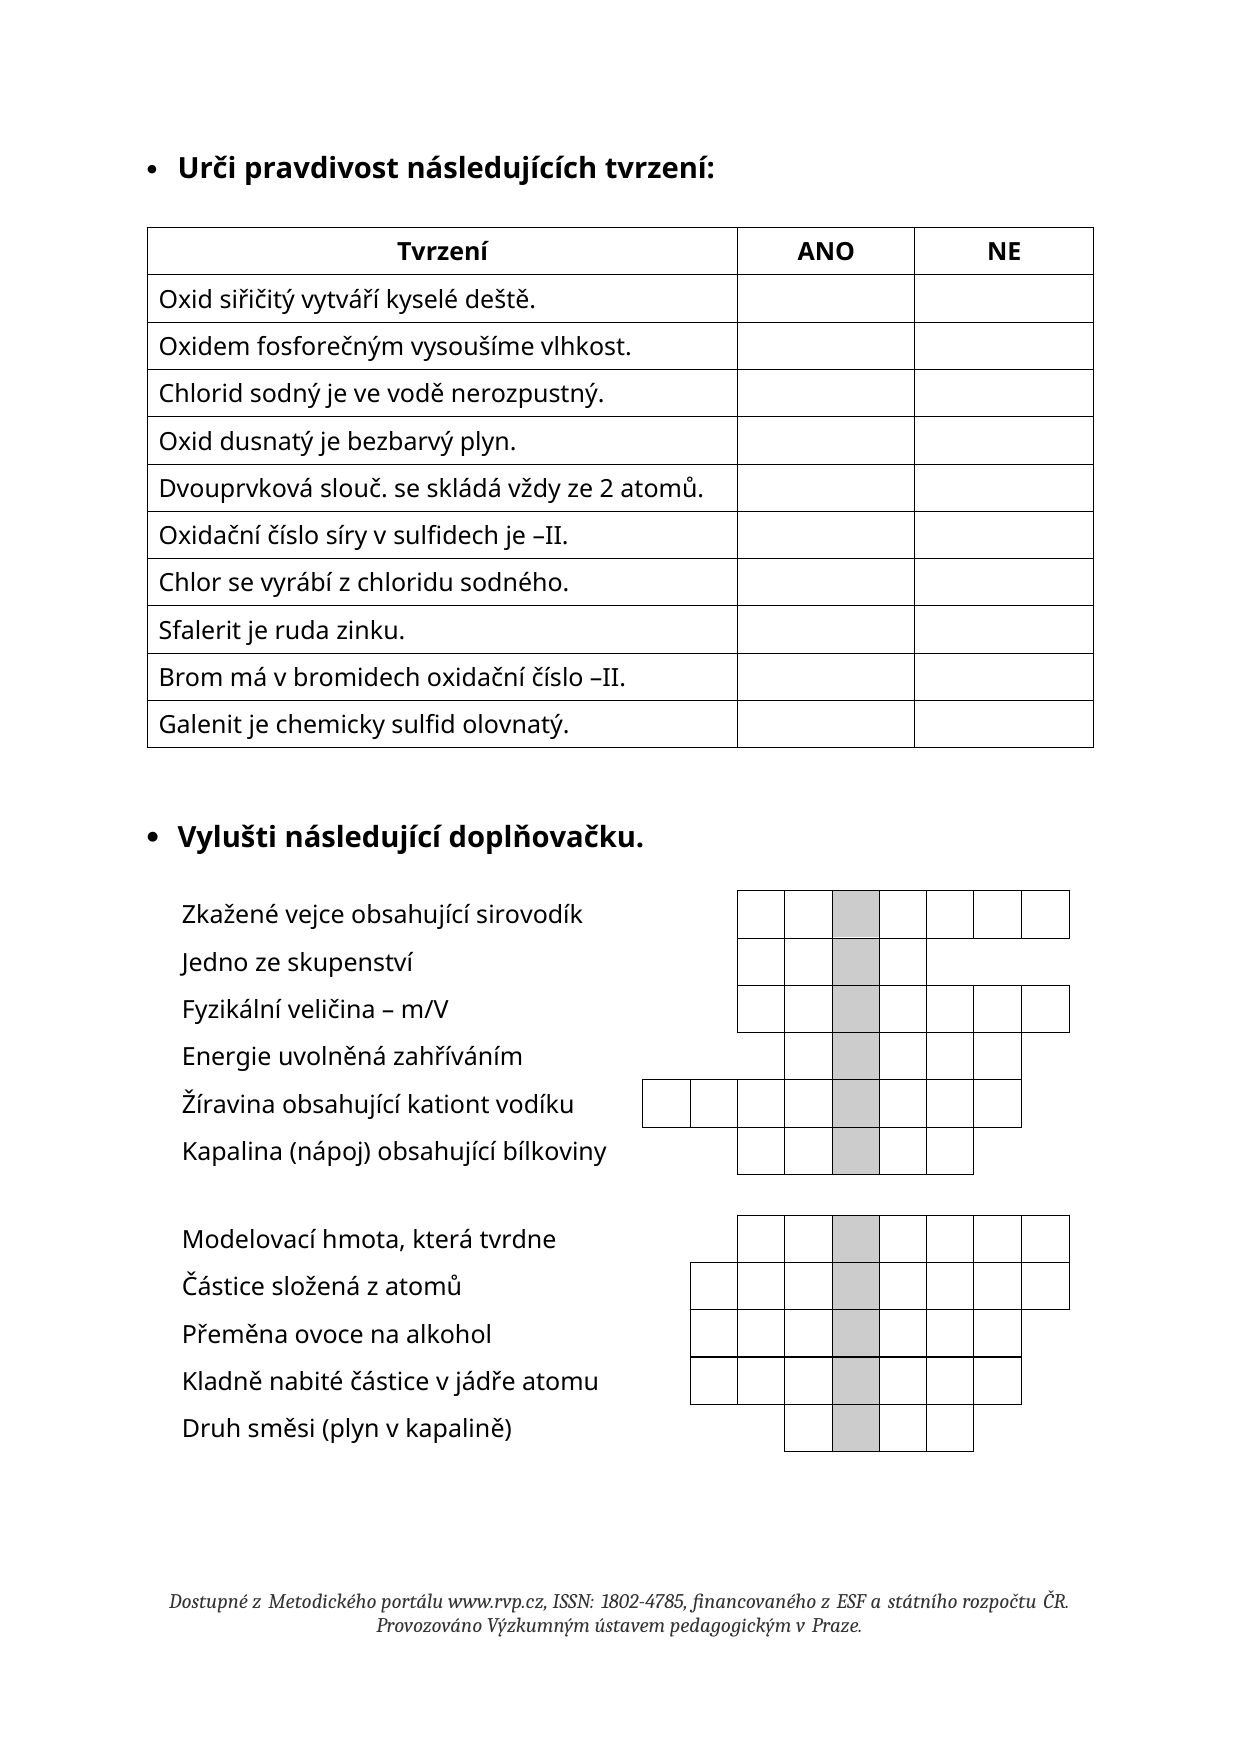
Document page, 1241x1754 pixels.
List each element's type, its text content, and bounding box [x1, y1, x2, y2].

table_cell [1022, 1079, 1070, 1127]
table_header [1022, 891, 1069, 937]
table_cell [690, 1405, 737, 1451]
table_cell [880, 1310, 926, 1356]
table_cell [643, 938, 690, 985]
table_cell [785, 1216, 832, 1262]
table_cell [880, 1405, 926, 1451]
table_cell [927, 986, 973, 1032]
table_cell [915, 559, 1093, 605]
table_cell [1022, 1216, 1069, 1262]
table_cell [690, 1032, 737, 1079]
table_cell [915, 417, 1093, 463]
table_cell [832, 1175, 879, 1214]
table_cell Dvouprvková slouč. se skládá vždy ze 2 atomů. [148, 465, 737, 511]
table_cell [833, 1358, 879, 1404]
table_cell [974, 1310, 1021, 1356]
table_cell [974, 939, 1021, 985]
table_cell [785, 1405, 832, 1451]
table_cell [1021, 939, 1070, 985]
table_cell [927, 1216, 973, 1262]
table_cell [1022, 1033, 1070, 1079]
table_cell [738, 323, 914, 369]
table_cell [927, 1310, 973, 1356]
table_cell [915, 370, 1093, 416]
table_cell Oxidem fosforečným vysoušíme vlhkost. [148, 323, 737, 369]
table_cell Galenit je chemicky sulfid olovnatý. [148, 701, 737, 747]
table_cell Částice složená z atomů [170, 1262, 643, 1309]
table_cell [643, 1032, 690, 1079]
table_header Zkažené vejce obsahující sirovodík [170, 890, 643, 937]
table_cell [738, 939, 784, 985]
table_cell [915, 323, 1093, 369]
table_cell [738, 1175, 785, 1214]
table_cell [833, 1033, 879, 1079]
table_cell [738, 1080, 784, 1127]
table_cell [974, 1128, 1021, 1174]
table_cell [974, 1216, 1021, 1262]
table_header [833, 891, 879, 937]
table_cell Modelovací hmota, která tvrdne [170, 1215, 643, 1262]
table_cell Druh směsi (plyn v kapalině) [170, 1404, 643, 1451]
table_cell [691, 1310, 737, 1356]
table_cell [785, 1358, 832, 1404]
table_cell [927, 1175, 974, 1214]
table_cell [927, 1080, 973, 1127]
table_cell Oxid dusnatý je bezbarvý plyn. [148, 417, 737, 463]
table_cell [1022, 1263, 1069, 1309]
table_cell [785, 986, 832, 1032]
table_cell [738, 606, 914, 653]
table_cell Oxid siřičitý vytváří kyselé deště. [148, 275, 737, 322]
table_cell [880, 1128, 926, 1174]
table_cell Energie uvolněná zahříváním [170, 1032, 643, 1079]
table_cell [785, 1080, 832, 1127]
table_cell [915, 465, 1093, 511]
table_cell [643, 1309, 690, 1356]
table_cell [643, 1262, 690, 1309]
table_cell Chlor se vyrábí z chloridu sodného. [148, 559, 737, 605]
list Vylušti následující doplňovačku. [148, 816, 1092, 856]
table_cell [691, 1263, 737, 1309]
table_cell [915, 512, 1093, 558]
table_cell [738, 1033, 784, 1079]
table_cell [927, 939, 974, 985]
table_cell [880, 986, 926, 1032]
table_header NE [915, 228, 1093, 274]
table_cell [927, 1405, 973, 1451]
table_cell Fyzikální veličina – m/V [170, 985, 643, 1032]
table_cell [880, 1033, 926, 1079]
table_cell [738, 1405, 784, 1451]
table_cell [974, 1263, 1021, 1309]
table_cell Sfalerit je ruda zinku. [148, 606, 737, 653]
table_cell [691, 1080, 737, 1127]
table_cell [974, 1033, 1021, 1079]
table_header [643, 890, 690, 937]
table_cell [738, 465, 914, 511]
table_cell [880, 939, 926, 985]
table_cell [1021, 1174, 1070, 1214]
table_cell [915, 701, 1093, 747]
table_cell Kladně nabité částice v jádře atomu [170, 1356, 643, 1404]
table_cell [738, 1358, 784, 1404]
table_cell [738, 370, 914, 416]
table_cell [915, 275, 1093, 322]
table_header [880, 891, 926, 937]
table_cell [785, 1128, 832, 1174]
table_cell [643, 1404, 690, 1451]
table_cell Žíravina obsahující kationt vodíku [170, 1079, 642, 1127]
table_cell [1022, 986, 1069, 1032]
table_cell [927, 1128, 973, 1174]
table_header [974, 891, 1021, 937]
table_cell [879, 1175, 927, 1214]
table_cell [927, 1358, 973, 1404]
table_header Tvrzení [148, 228, 737, 274]
table_cell [738, 559, 914, 605]
table_cell [1021, 1404, 1070, 1451]
table_cell [643, 1174, 690, 1214]
table_cell [738, 1310, 784, 1356]
table_cell [833, 1128, 879, 1174]
table_cell [690, 1174, 737, 1214]
table_cell [833, 1080, 879, 1127]
table_cell [880, 1080, 926, 1127]
table_cell [915, 654, 1093, 700]
table_cell [915, 606, 1093, 653]
table_header [738, 891, 784, 937]
table_cell [785, 1033, 832, 1079]
table_cell [927, 1263, 973, 1309]
table_header [690, 890, 737, 937]
table_cell [738, 1263, 784, 1309]
table_cell [833, 1405, 879, 1451]
table_cell [1022, 1310, 1070, 1356]
list Urči pravdivost následujících tvrzení: [148, 148, 1092, 187]
table_cell [974, 1080, 1021, 1127]
table_cell [833, 1263, 879, 1309]
table_cell [738, 701, 914, 747]
table_cell [643, 1356, 690, 1404]
table_cell [643, 1080, 690, 1127]
table_cell [690, 1215, 737, 1262]
table_cell [691, 1358, 737, 1404]
table_cell [1021, 1127, 1070, 1174]
table_cell [738, 986, 784, 1032]
table_cell Chlorid sodný je ve vodě nerozpustný. [148, 370, 737, 416]
table_cell [690, 1128, 737, 1174]
table_cell [785, 1263, 832, 1309]
table_cell [880, 1358, 926, 1404]
table_cell [833, 986, 879, 1032]
table_cell [927, 1033, 973, 1079]
table_cell [974, 986, 1021, 1032]
table_cell [690, 938, 737, 985]
table_cell [738, 275, 914, 322]
table_cell [833, 1310, 879, 1356]
table_cell Oxidační číslo síry v sulfidech je –II. [148, 512, 737, 558]
table_header ANO [738, 228, 914, 274]
table_cell [785, 1175, 832, 1214]
table_cell [738, 1216, 784, 1262]
table_cell [974, 1405, 1021, 1451]
table_cell [785, 1310, 832, 1356]
table_cell [170, 1174, 643, 1214]
table_cell Jedno ze skupenství [170, 938, 643, 985]
table_header [927, 891, 973, 937]
table_cell [880, 1216, 926, 1262]
table_cell [738, 512, 914, 558]
table_cell [690, 985, 737, 1032]
table_cell [738, 417, 914, 463]
table_cell Kapalina (nápoj) obsahující bílkoviny [170, 1127, 643, 1174]
table_cell [785, 939, 832, 985]
table_cell [833, 1216, 879, 1262]
table_cell [643, 1215, 690, 1262]
table_cell Brom má v bromidech oxidační číslo –II. [148, 654, 737, 700]
table_cell [643, 1128, 690, 1174]
table_cell [880, 1263, 926, 1309]
table_cell [1022, 1356, 1070, 1404]
table_cell [643, 985, 690, 1032]
table_cell [738, 654, 914, 700]
table_cell [738, 1128, 784, 1174]
table_cell Přeměna ovoce na alkohol [170, 1309, 643, 1356]
table_cell [974, 1174, 1021, 1214]
table_header [785, 891, 832, 937]
table_cell [833, 939, 879, 985]
table_cell [974, 1358, 1021, 1404]
